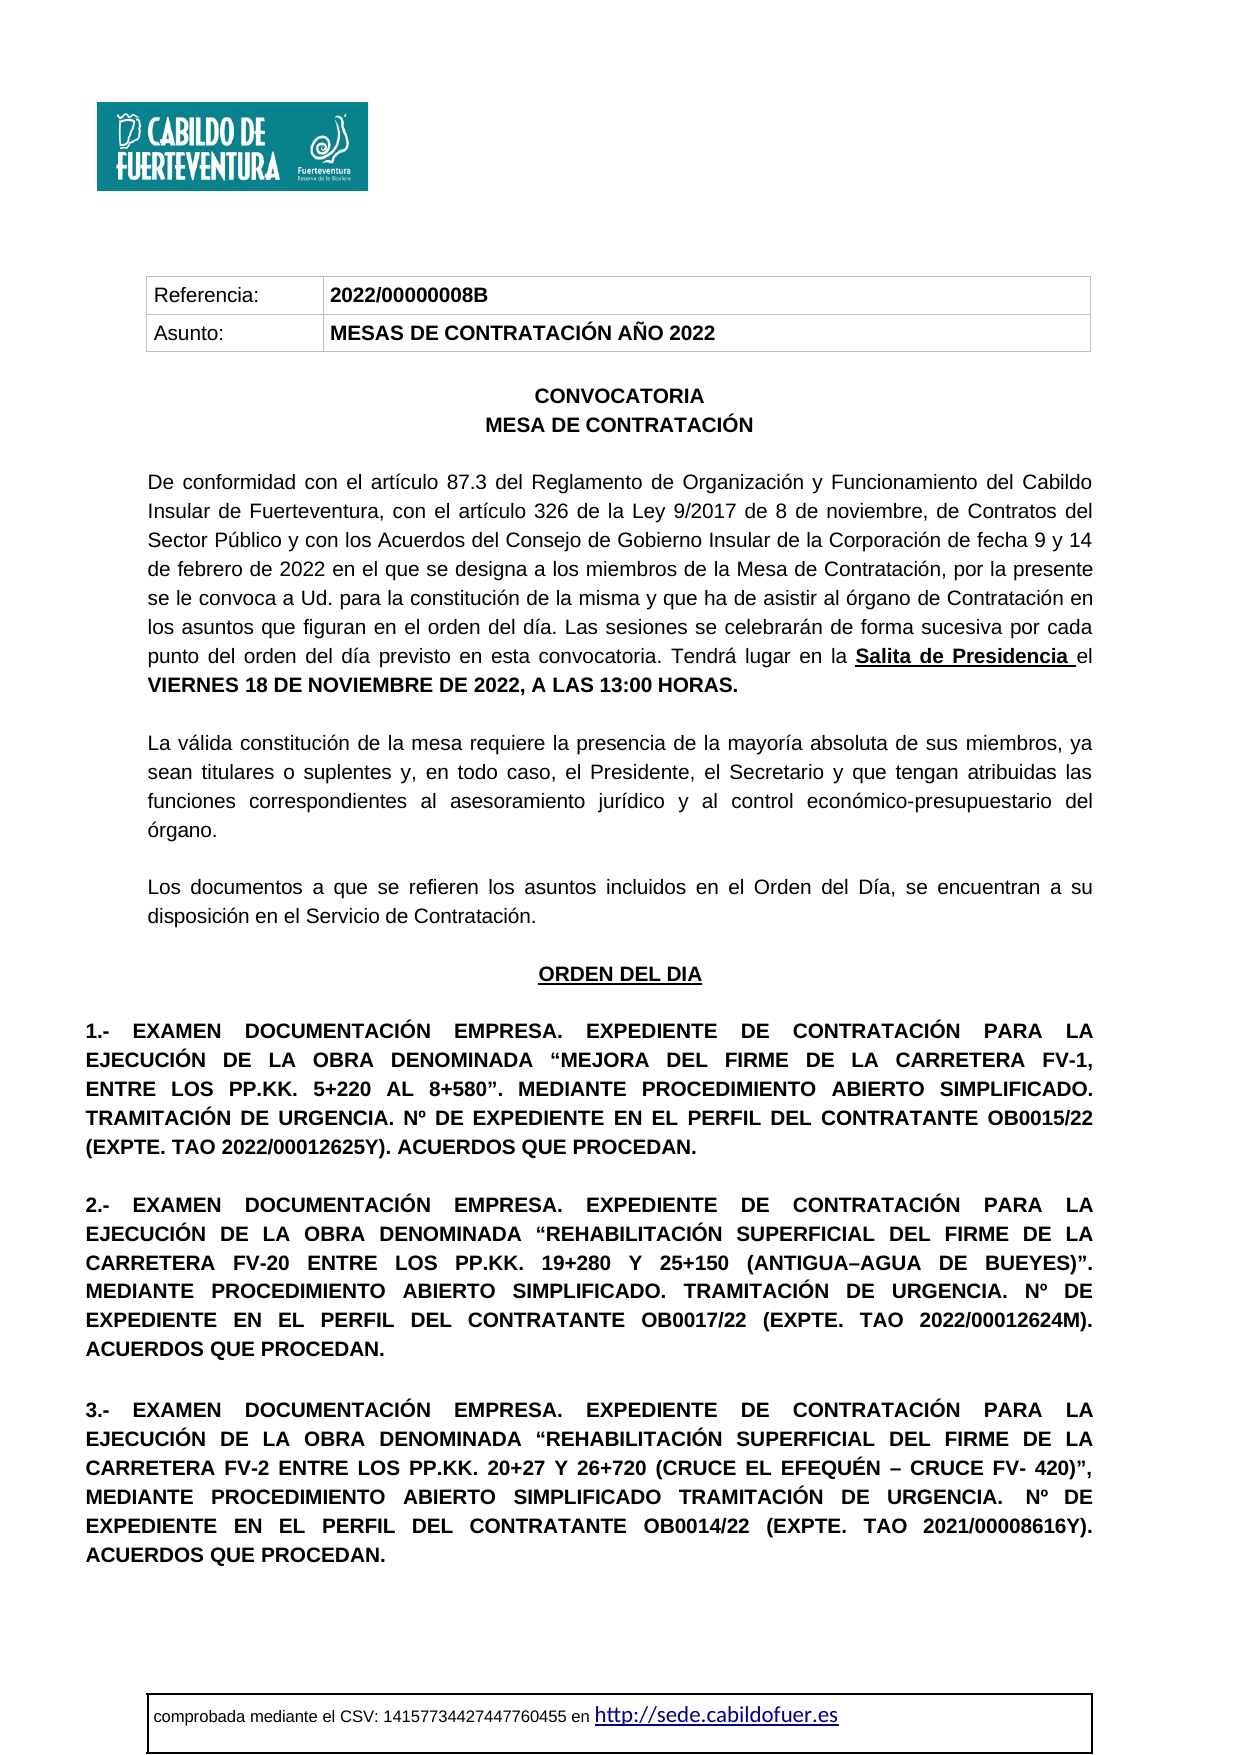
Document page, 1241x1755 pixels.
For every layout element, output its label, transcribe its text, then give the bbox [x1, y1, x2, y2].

text 2.- EXAMEN DOCUMENTACIÓN EMPRESA. EXPEDIENTE DE CONTRATACIÓN PARA LA EJECUCIÓN DE LA OBRA DENOMINADA “REHABILITACIÓN SUPERFICIAL DEL FIRME DE LA CARRETERA FV-20 ENTRE LOS PP.KK. 19+280 Y 25+150 (ANTIGUA–AGUA DE BUEYES)”. MEDIANTE PROCEDIMIENTO ABIERTO SIMPLIFICADO. TRAMITACIÓN DE URGENCIA. Nº DE EXPEDIENTE EN EL PERFIL DEL CONTRATANTE OB0017/22 (EXPTE. TAO 2022/00012624M). ACUERDOS QUE PROCEDAN. [85, 1192, 1093, 1361]
table_header 2022/00000008B [324, 277, 1090, 313]
text La válida constitución de la mesa requiere la presencia de la mayoría absoluta de sus miembros, ya sean titulares o suplentes y, en todo caso, el Presidente, el Secretario y que tengan atribuidas las funciones correspondientes al asesoramiento jurídico y al control económico-presupuestario del órgano. [147, 731, 1093, 841]
text Los documentos a que se refieren los asuntos incluidos en el Orden del Día, se encuentran a su disposición en el Servicio de Contratación. [147, 875, 1093, 928]
table_cell MESAS DE CONTRATACIÓN AÑO 2022 [324, 315, 1090, 351]
text De conformidad con el artículo 87.3 del Reglamento de Organización y Funcionamiento del Cabildo Insular de Fuerteventura, con el artículo 326 de la Ley 9/2017 de 8 de noviembre, de Contratos del Sector Público y con los Acuerdos del Consejo de Gobierno Insular de la Corporación de fecha 9 y 14 de febrero de 2022 en el que se designa a los miembros de la Mesa de Contratación, por la presente se le convoca a Ud. para la constitución de la misma y que ha de asistir al órgano de Contratación en los asuntos que figuran en el orden del día. Las sesiones se celebrarán de forma sucesiva por cada punto del orden del día previsto en esta convocatoria. Tendrá lugar en la Salita de Presidencia el VIERNES 18 DE NOVIEMBRE DE 2022, A LAS 13:00 HORAS. [147, 470, 1093, 697]
table_cell Asunto: [147, 315, 323, 351]
text ORDEN DEL DIA [133, 962, 1107, 986]
text 1.- EXAMEN DOCUMENTACIÓN EMPRESA. EXPEDIENTE DE CONTRATACIÓN PARA LA EJECUCIÓN DE LA OBRA DENOMINADA “MEJORA DEL FIRME DE LA CARRETERA FV-1, ENTRE LOS PP.KK. 5+220 AL 8+580”. MEDIANTE PROCEDIMIENTO ABIERTO SIMPLIFICADO. TRAMITACIÓN DE URGENCIA. Nº DE EXPEDIENTE EN EL PERFIL DEL CONTRATANTE OB0015/22 (EXPTE. TAO 2022/00012625Y). ACUERDOS QUE PROCEDAN. [85, 1019, 1093, 1159]
table_header Referencia: [147, 277, 323, 313]
text CONVOCATORIA MESA DE CONTRATACIÓN [485, 384, 763, 437]
text 3.- EXAMEN DOCUMENTACIÓN EMPRESA. EXPEDIENTE DE CONTRATACIÓN PARA LA EJECUCIÓN DE LA OBRA DENOMINADA “REHABILITACIÓN SUPERFICIAL DEL FIRME DE LA CARRETERA FV-2 ENTRE LOS PP.KK. 20+27 Y 26+720 (CRUCE EL EFEQUÉN – CRUCE FV- 420)”, MEDIANTE PROCEDIMIENTO ABIERTO SIMPLIFICADO TRAMITACIÓN DE URGENCIA. Nº DE EXPEDIENTE EN EL PERFIL DEL CONTRATANTE OB0014/22 (EXPTE. TAO 2021/00008616Y). ACUERDOS QUE PROCEDAN. [85, 1398, 1093, 1567]
